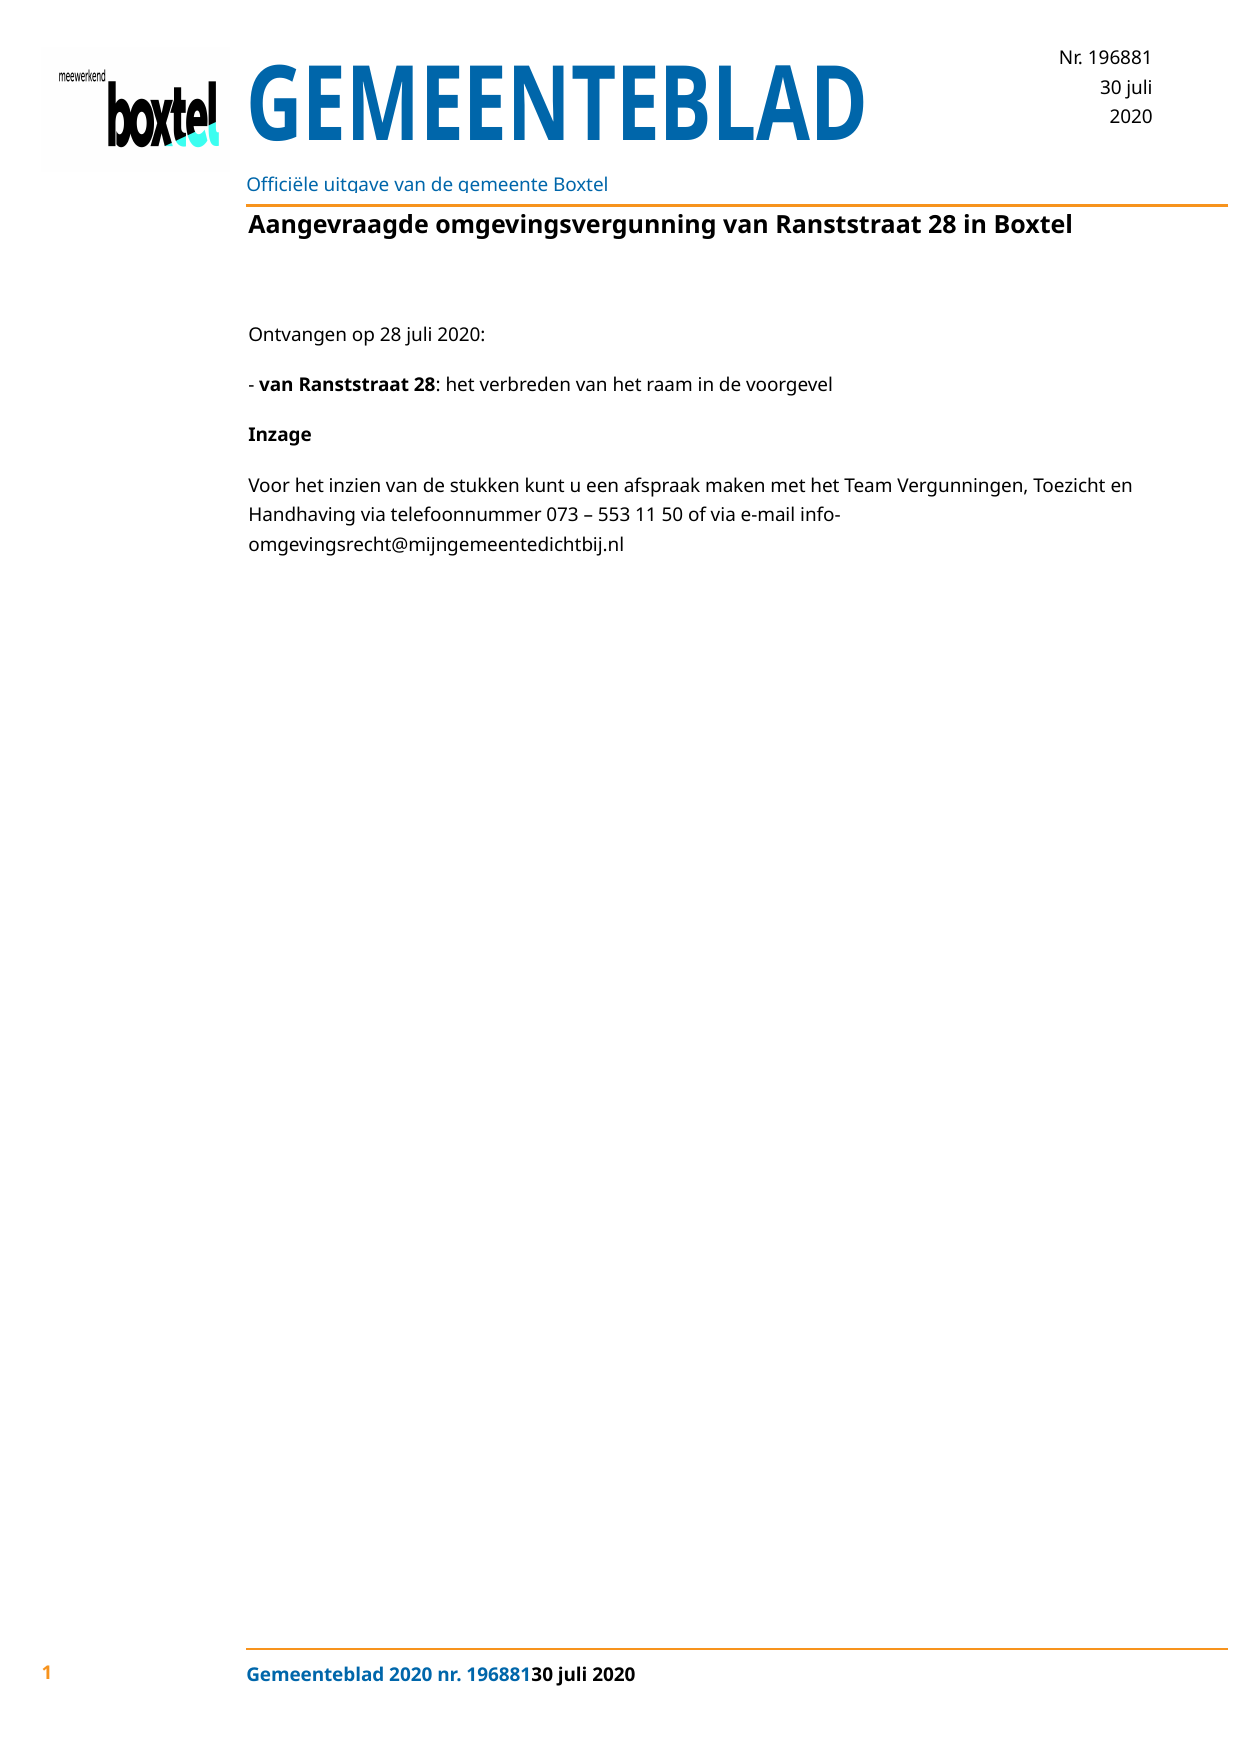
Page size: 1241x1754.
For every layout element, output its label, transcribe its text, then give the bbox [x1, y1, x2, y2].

text Ontvangen op 28 juli 2020: [248, 321, 1152, 346]
text Inzage [248, 422, 1152, 447]
text Aangevraagde omgevingsvergunning van Ranststraat 28 in Boxtel [248, 207, 1152, 241]
picture [41, 47, 231, 172]
text Voor het inzien van de stukken kunt u een afspraak maken met het Team Vergunningen, Toezicht en Handhaving via telefoonnummer 073 – 553 11 50 of via e-mail info-omgevingsrecht@mijngemeentedichtbij.nl [248, 472, 1152, 557]
text - van Ranststraat 28: het verbreden van het raam in de voorgevel [248, 371, 1152, 397]
